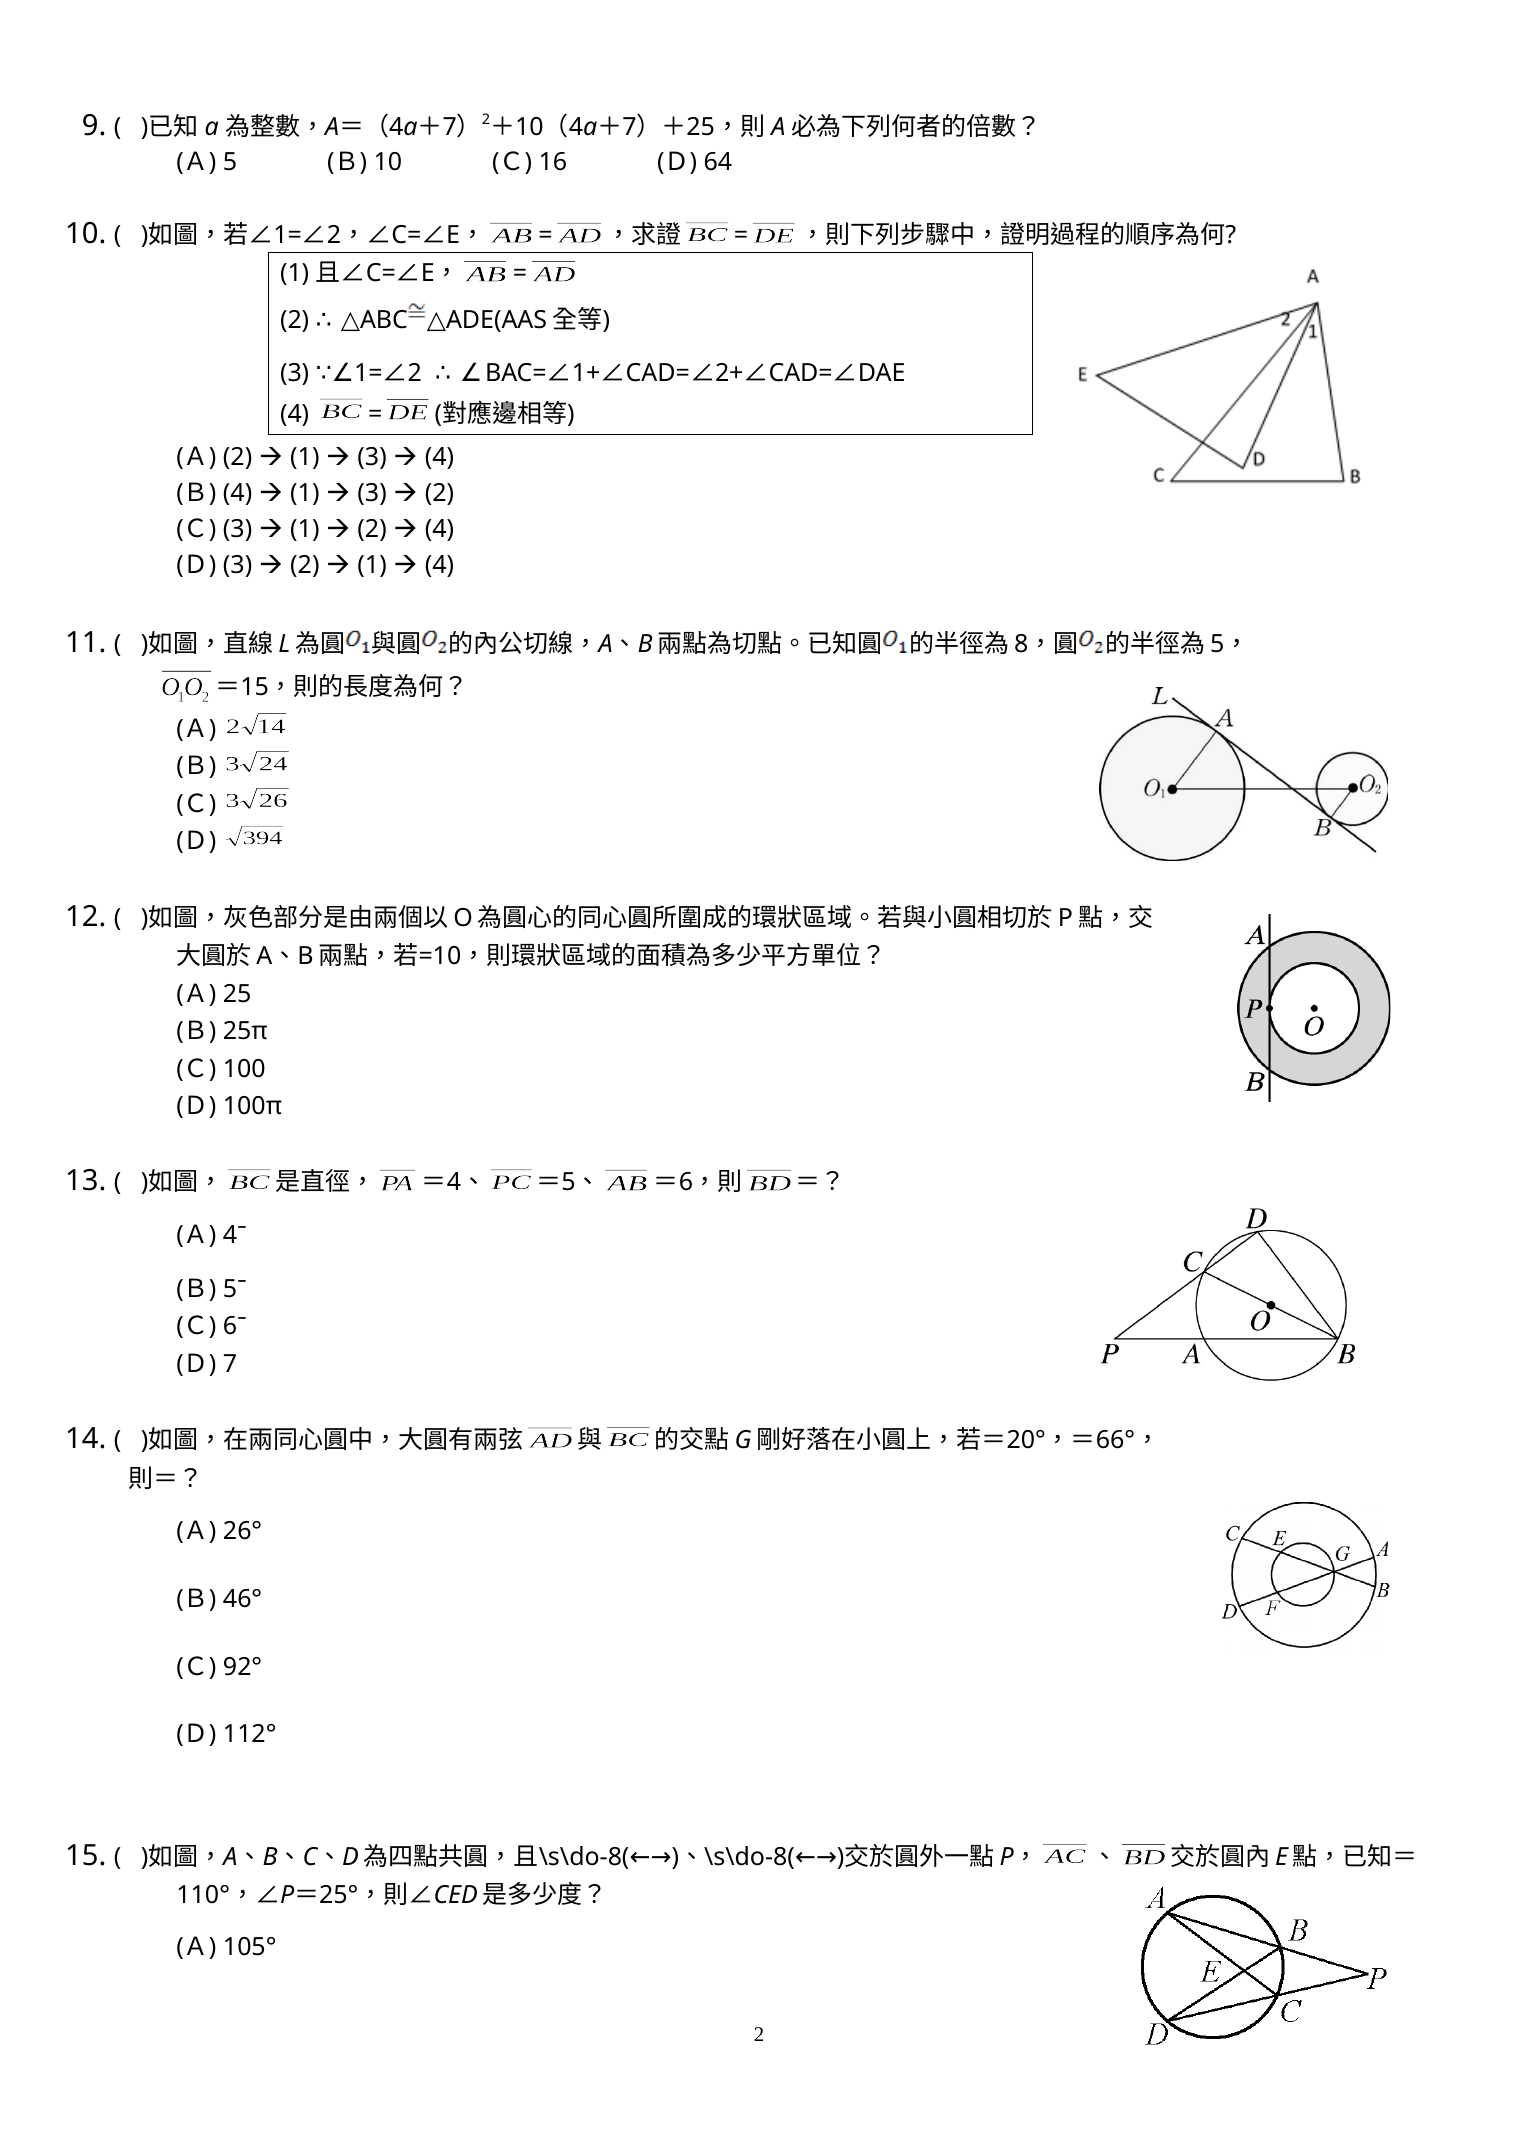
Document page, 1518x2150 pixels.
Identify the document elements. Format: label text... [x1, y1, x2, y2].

table_header (1) 且∠C=∠E，= (2) ∴△ABC△ADE(AAS全等) (3) ∵∠1=∠2 ∴∠BAC=∠1+∠CAD=∠2+∠CAD=∠DAE (4) =(對應邊相等) [269, 253, 1032, 434]
text (Ｄ) (3)  (2)  (1)  (4) [89, 545, 1429, 581]
text [1368, 1304, 1429, 1342]
picture [407, 294, 427, 329]
text 則＝？ [89, 1457, 1429, 1494]
picture [1237, 914, 1391, 1102]
picture [421, 615, 449, 653]
picture [1222, 1501, 1391, 1650]
text [1368, 1267, 1429, 1304]
text (Ｂ) [89, 745, 1099, 782]
picture [1099, 687, 1388, 861]
picture [1064, 257, 1410, 526]
text (Ａ) 25 (Ｂ) 25π (Ｃ) 100 (Ｄ) 100π [176, 972, 1429, 1122]
text (Ｂ) (4)  (1)  (3)  (2) [89, 472, 1064, 509]
text [1410, 472, 1429, 509]
text [1388, 820, 1429, 857]
text 110°，∠P＝25°，則∠CED是多少度？ [114, 1873, 1429, 1911]
text 大圓於A、B兩點，若=10，則環狀區域的面積為多少平方單位？ [89, 934, 1237, 972]
text (Ａ) 4ˉ [89, 1199, 1090, 1267]
text (Ｂ) 5ˉ [89, 1267, 1090, 1304]
list ( )如圖，在兩同心圓中，大圓有兩弦與的交點G剛好落在小圓上，若＝20°，＝66°， [114, 1417, 1429, 1457]
list ( )如圖，直線L為圓與圓的內公切線，A、B兩點為切點。已知圓的半徑為8，圓的半徑為5， [114, 615, 1429, 665]
text [1388, 707, 1429, 745]
text (Ｂ) 46° [89, 1562, 1222, 1630]
picture [1139, 1884, 1388, 2047]
list ( )如圖，A、B、C、D為四點共圓，且\s\do-8(←→)、\s\do-8(←→)交於圓外一點P，、交於圓內E點，已知＝ [114, 1834, 1429, 1873]
text (Ａ) (2)  (1)  (3)  (4) [89, 435, 1064, 472]
text [1391, 934, 1429, 972]
picture [345, 615, 372, 653]
text [1388, 745, 1429, 782]
picture [1078, 615, 1105, 653]
text [1368, 1199, 1429, 1267]
text (Ａ) [89, 707, 1099, 745]
text [1391, 1562, 1429, 1630]
text (Ｃ) 92° [89, 1630, 1429, 1698]
picture [882, 615, 909, 653]
text (Ｄ) 112° [89, 1698, 1429, 1766]
text ＝15，則的長度為何？ [114, 665, 1429, 707]
text [1368, 1342, 1429, 1379]
text (Ａ) 105° [89, 1911, 1139, 1979]
list ( )已知 a 為整數，A＝（4a＋7）2＋10（4a＋7）＋25，則 A 必為下列何者的倍數？ [114, 104, 1429, 144]
text [1388, 782, 1429, 820]
list ( )如圖，若∠1=∠2，∠C=∠E，=，求證=，則下列步驟中，證明過程的順序為何? [114, 212, 1429, 252]
text [1410, 435, 1429, 472]
text (Ｃ) [89, 782, 1099, 820]
list ( )如圖，灰色部分是由兩個以O為圓心的同心圓所圍成的環狀區域。若與小圓相切於P點，交 [114, 895, 1429, 934]
text (Ｃ) (3)  (1)  (2)  (4) [89, 509, 1429, 545]
text (Ａ) 26° [89, 1494, 1429, 1562]
list ( )如圖，是直徑，＝4、＝5、＝6，則＝？ [114, 1159, 1429, 1199]
text [1388, 1911, 1429, 1979]
text (Ｃ) 6ˉ [89, 1304, 1090, 1342]
text (Ａ) 5 (Ｂ) 10 (Ｃ) 16 (Ｄ) 64 [114, 144, 1429, 178]
text (Ｄ) 7 [89, 1342, 1090, 1379]
text (Ｄ) [89, 820, 1099, 857]
